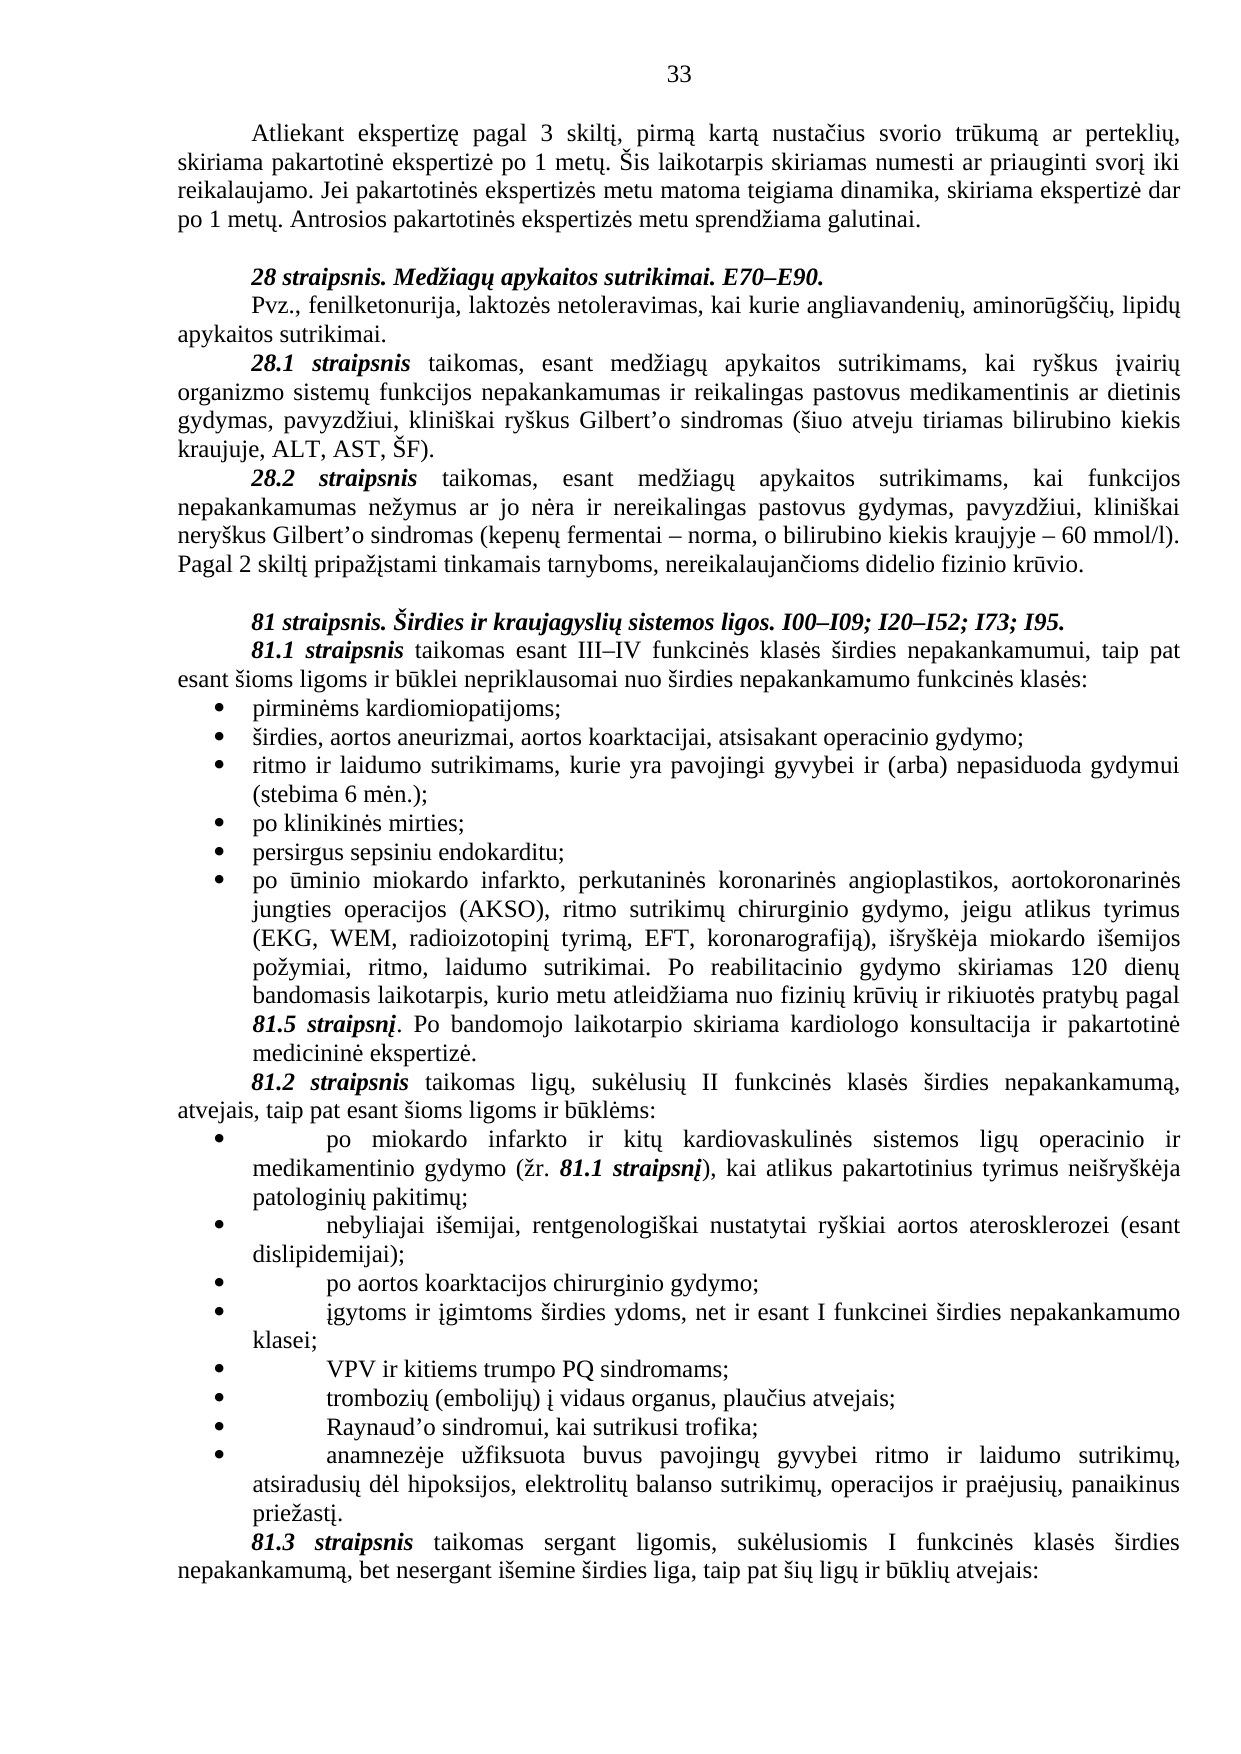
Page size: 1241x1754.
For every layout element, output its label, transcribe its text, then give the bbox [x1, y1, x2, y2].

text 81 straipsnis. Širdies ir kraujagyslių sistemos ligos. I00–I09; I20–I52; I73; I95. [177, 607, 1181, 636]
text 28 straipsnis. Medžiagų apykaitos sutrikimai. E70–E90. [177, 262, 1181, 291]
list po ūminio miokardo infarkto, perkutaninės koronarinės angioplastikos, aortokoronarinės jungties operacijos (AKSO), ritmo sutrikimų chirurginio gydymo, jeigu atlikus tyrimus (EKG, WEM, radioizotopinį tyrimą, EFT, koronarografiją), išryškėja miokardo išemijos požymiai, ritmo, laidumo sutrikimai. Po reabilitacinio gydymo skiriamas 120 dienų bandomasis laikotarpis, kurio metu atleidžiama nuo fizinių krūvių ir rikiuotės pratybų pagal 81.5 straipsnį. Po bandomojo laikotarpio skiriama kardiologo konsultacija ir pakartotinė medicininė ekspertizė. [215, 866, 1181, 1067]
list nebyliajai išemijai, rentgenologiškai nustatytai ryškiai aortos aterosklerozei (esant dislipidemijai); [215, 1211, 1181, 1268]
list po aortos koarktacijos chirurginio gydymo; [215, 1268, 1181, 1297]
list įgytoms ir įgimtoms širdies ydoms, net ir esant I funkcinei širdies nepakankamumo klasei; [215, 1297, 1181, 1354]
list po miokardo infarkto ir kitų kardiovaskulinės sistemos ligų operacinio ir medikamentinio gydymo (žr. 81.1 straipsnį), kai atlikus pakartotinius tyrimus neišryškėja patologinių pakitimų; [215, 1124, 1181, 1211]
list VPV ir kitiems trumpo PQ sindromams; [215, 1354, 1181, 1383]
text 81.2 straipsnis taikomas ligų, sukėlusių II funkcinės klasės širdies nepakankamumą, atvejais, taip pat esant šioms ligoms ir būklėms: [177, 1067, 1181, 1124]
list širdies, aortos aneurizmai, aortos koarktacijai, atsisakant operacinio gydymo; [215, 722, 1181, 751]
text Pvz., fenilketonurija, laktozės netoleravimas, kai kurie angliavandenių, aminorūgščių, lipidų apykaitos sutrikimai. [177, 291, 1181, 348]
list ritmo ir laidumo sutrikimams, kurie yra pavojingi gyvybei ir (arba) nepasiduoda gydymui (stebima 6 mėn.); [215, 751, 1181, 808]
text Atliekant ekspertizę pagal 3 skiltį, pirmą kartą nustačius svorio trūkumą ar perteklių, skiriama pakartotinė ekspertizė po 1 metų. Šis laikotarpis skiriamas numesti ar priauginti svorį iki reikalaujamo. Jei pakartotinės ekspertizės metu matoma teigiama dinamika, skiriama ekspertizė dar po 1 metų. Antrosios pakartotinės ekspertizės metu sprendžiama galutinai. [177, 118, 1181, 233]
text 28.1 straipsnis taikomas, esant medžiagų apykaitos sutrikimams, kai ryškus įvairių organizmo sistemų funkcijos nepakankamumas ir reikalingas pastovus medikamentinis ar dietinis gydymas, pavyzdžiui, kliniškai ryškus Gilbert’o sindromas (šiuo atveju tiriamas bilirubino kiekis kraujuje, ALT, AST, ŠF). [177, 348, 1181, 463]
list po klinikinės mirties; [215, 808, 1181, 837]
list Raynaud’o sindromui, kai sutrikusi trofika; [215, 1412, 1181, 1441]
text 81.3 straipsnis taikomas sergant ligomis, sukėlusiomis I funkcinės klasės širdies nepakankamumą, bet nesergant išemine širdies liga, taip pat šių ligų ir būklių atvejais: [177, 1527, 1181, 1584]
text 28.2 straipsnis taikomas, esant medžiagų apykaitos sutrikimams, kai funkcijos nepakankamumas nežymus ar jo nėra ir nereikalingas pastovus gydymas, pavyzdžiui, kliniškai neryškus Gilbert’o sindromas (kepenų fermentai – norma, o bilirubino kiekis kraujyje – 60 mmol/l). Pagal 2 skiltį pripažįstami tinkamais tarnyboms, nereikalaujančioms didelio fizinio krūvio. [177, 463, 1181, 578]
list anamnezėje užfiksuota buvus pavojingų gyvybei ritmo ir laidumo sutrikimų, atsiradusių dėl hipoksijos, elektrolitų balanso sutrikimų, operacijos ir praėjusių, panaikinus priežastį. [215, 1441, 1181, 1527]
list trombozių (embolijų) į vidaus organus, plaučius atvejais; [215, 1383, 1181, 1412]
text 81.1 straipsnis taikomas esant III–IV funkcinės klasės širdies nepakankamumui, taip pat esant šioms ligoms ir būklei nepriklausomai nuo širdies nepakankamumo funkcinės klasės: [177, 636, 1181, 693]
list persirgus sepsiniu endokarditu; [215, 837, 1181, 866]
list pirminėms kardiomiopatijoms; [215, 693, 1181, 722]
